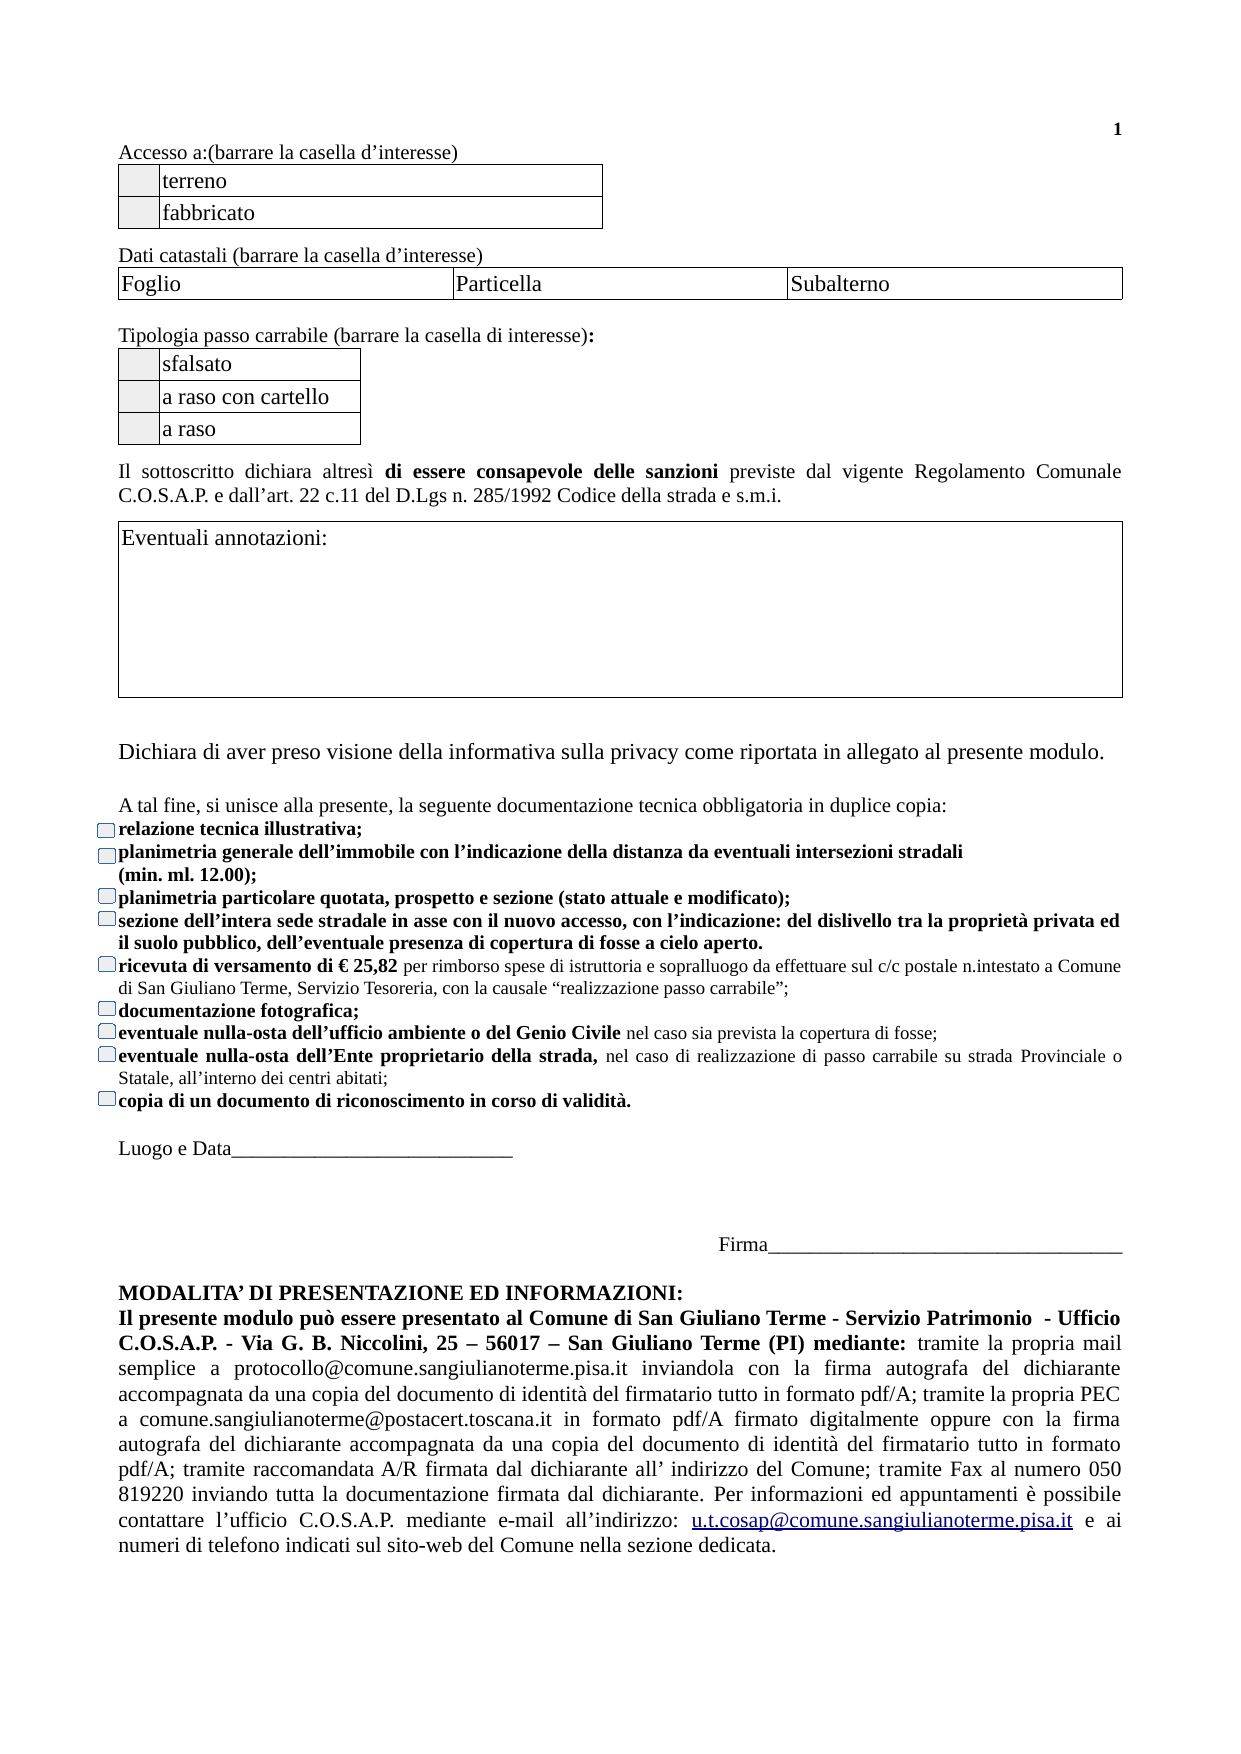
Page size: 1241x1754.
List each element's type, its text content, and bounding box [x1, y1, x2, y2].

text Firma__________________________________ [118, 1232, 1122, 1256]
table_header Particella [454, 268, 787, 299]
text A tal fine, si unisce alla presente, la seguente documentazione tecnica obbligatoria in duplice copia: [118, 793, 1122, 817]
table_header Eventuali annotazioni: [119, 522, 1122, 697]
text ricevuta di versamento di € 25,82 per rimborso spese di istruttoria e sopralluogo da effettuare sul c/c postale n.intestato a Comune di San Giuliano Terme, Servizio Tesoreria, con la causale “realizzazione passo carrabile”; [118, 954, 1122, 998]
text Il presente modulo può essere presentato al Comune di San Giuliano Terme - Servizio Patrimonio - Ufficio C.O.S.A.P. - Via G. B. Niccolini, 25 – 56017 – San Giuliano Terme (PI) mediante: tramite la propria mail semplice a protocollo@comune.sangiulianoterme.pisa.it inviandola con la firma autografa del dichiarante accompagnata da una copia del documento di identità del firmatario tutto in formato pdf/A; tramite la propria PEC a comune.sangiulianoterme@postacert.toscana.it in formato pdf/A firmato digitalmente oppure con la firma autografa del dichiarante accompagnata da una copia del documento di identità del firmatario tutto in formato pdf/A; tramite raccomandata A/R firmata dal dichiarante all’ indirizzo del Comune; tramite Fax al numero 050 819220 inviando tutta la documentazione firmata dal dichiarante. Per informazioni ed appuntamenti è possibile contattare l’ufficio C.O.S.A.P. mediante e-mail all’indirizzo: u.t.cosap@comune.sangiulianoterme.pisa.it e ai numeri di telefono indicati sul sito-web del Comune nella sezione dedicata. [118, 1305, 1122, 1557]
text eventuale nulla-osta dell’ufficio ambiente o del Genio Civile nel caso sia prevista la copertura di fosse; [118, 1021, 1122, 1044]
text Il sottoscritto dichiara altresì di essere consapevole delle sanzioni previste dal vigente Regolamento Comunale C.O.S.A.P. e dall’art. 22 c.11 del D.Lgs n. 285/1992 Codice della strada e s.m.i. [118, 459, 1122, 507]
text eventuale nulla-osta dell’Ente proprietario della strada, nel caso di realizzazione di passo carrabile su strada Provinciale o Statale, all’interno dei centri abitati; [118, 1044, 1122, 1088]
text MODALITA’ DI PRESENTAZIONE ED INFORMAZIONI: [118, 1280, 1122, 1305]
text copia di un documento di riconoscimento in corso di validità. [118, 1088, 1122, 1111]
text relazione tecnica illustrativa; [118, 817, 1122, 840]
text Dati catastali (barrare la casella d’interesse) [118, 243, 1122, 267]
table_cell [119, 381, 159, 412]
table_cell fabbricato [160, 197, 602, 228]
table_cell a raso [160, 413, 360, 444]
table_cell a raso con cartello [160, 381, 360, 412]
text (min. ml. 12.00); [118, 863, 1122, 886]
text Tipologia passo carrabile (barrare la casella di interesse): [118, 323, 1122, 347]
table_header Subalterno [788, 268, 1122, 299]
text 1 [118, 118, 1122, 140]
table_cell [119, 413, 159, 444]
text Dichiara di aver preso visione della informativa sulla privacy come riportata in allegato al presente modulo. [118, 738, 1122, 764]
text documentazione fotografica; [118, 998, 1122, 1021]
text sezione dell’intera sede stradale in asse con il nuovo accesso, con l’indicazione: del dislivello tra la proprietà privata ed il suolo pubblico, dell’eventuale presenza di copertura di fosse a cielo aperto. [118, 908, 1122, 954]
table_header [119, 349, 159, 380]
text planimetria generale dell’immobile con l’indicazione della distanza da eventuali intersezioni stradali [118, 840, 1122, 863]
text planimetria particolare quotata, prospetto e sezione (stato attuale e modificato); [118, 886, 1122, 908]
text Accesso a:(barrare la casella d’interesse) [118, 140, 1122, 164]
text Luogo e Data___________________________ [118, 1135, 1122, 1159]
table_header sfalsato [160, 349, 360, 380]
table_header [119, 165, 159, 196]
table_header terreno [160, 165, 602, 196]
table_header Foglio [119, 268, 453, 299]
table_cell [119, 197, 159, 228]
